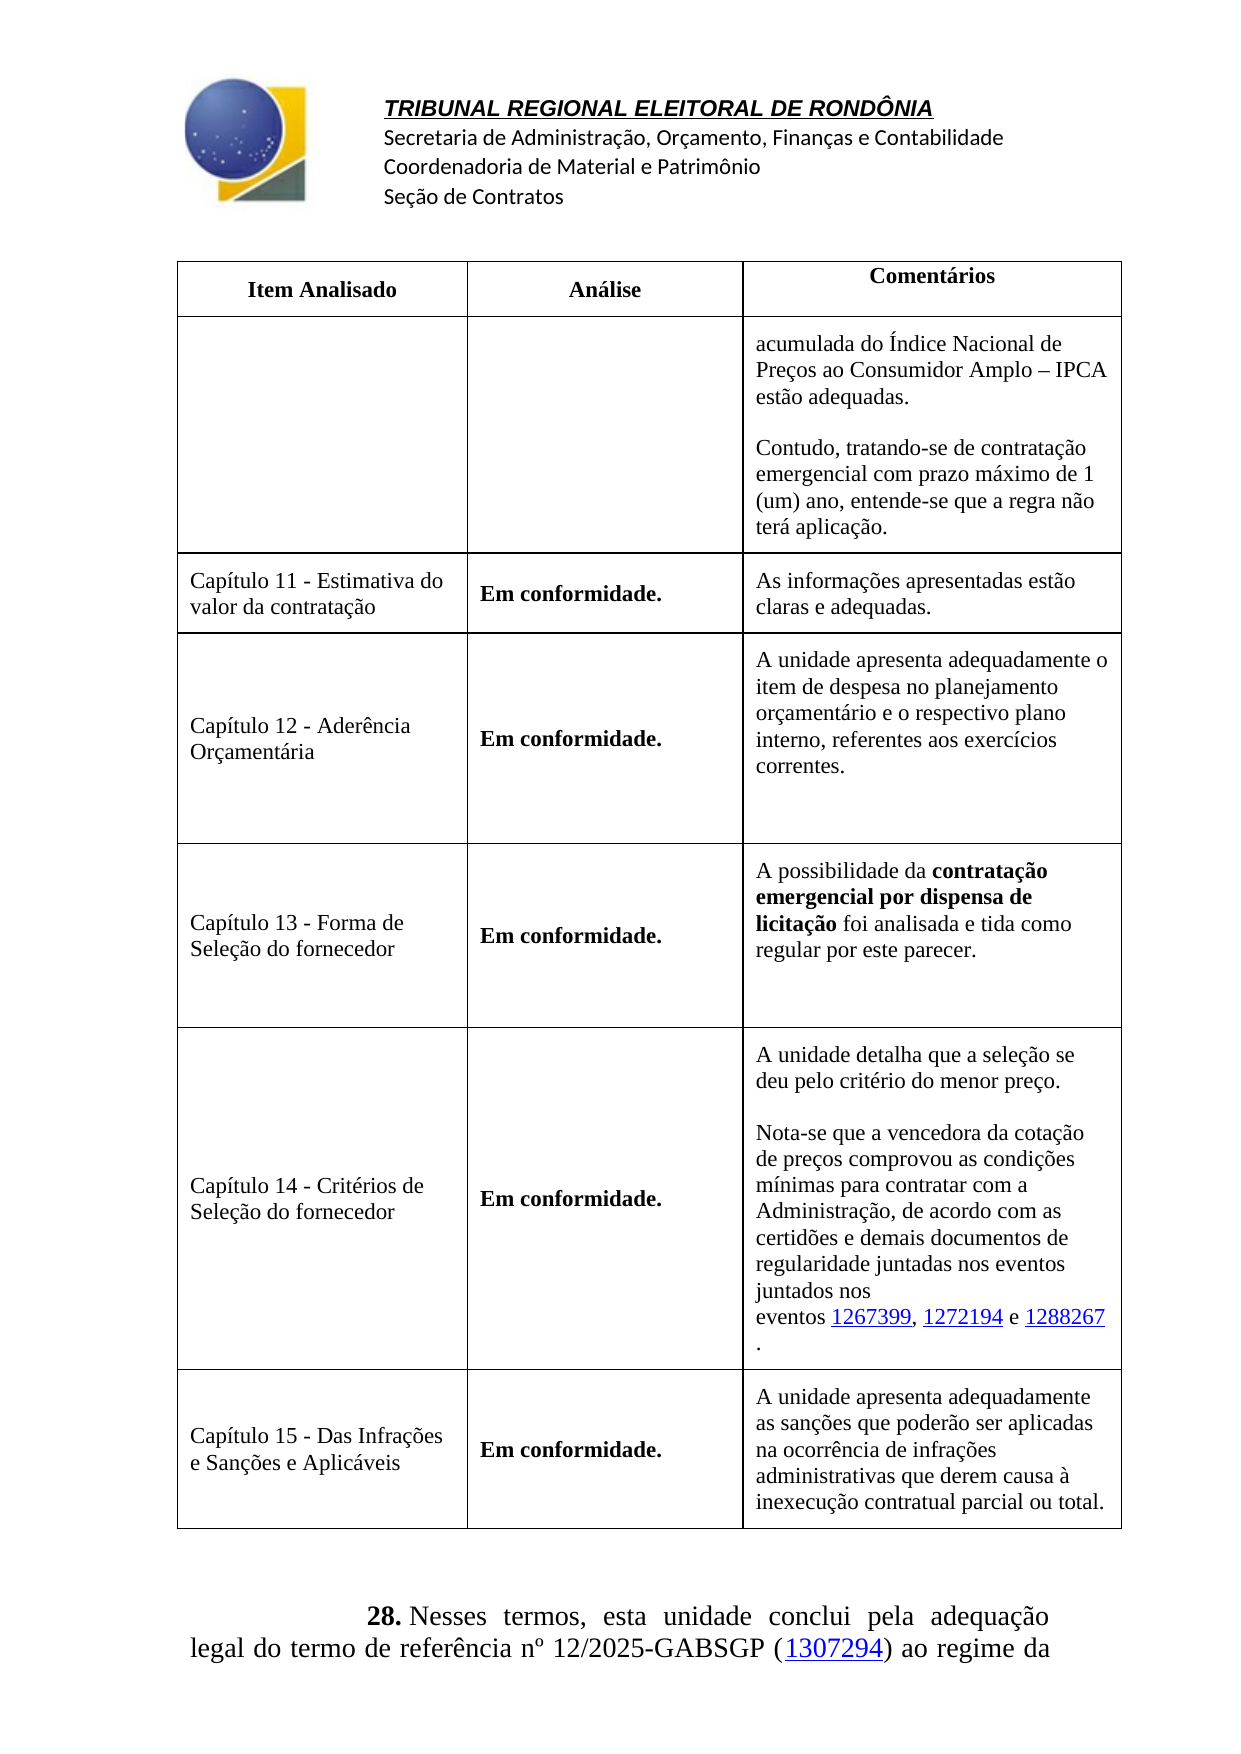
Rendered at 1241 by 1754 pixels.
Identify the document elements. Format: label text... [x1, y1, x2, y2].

table_cell Em conformidade. [468, 554, 742, 632]
table_cell Em conformidade. [468, 844, 742, 1026]
table_cell [178, 317, 467, 552]
table_cell A possibilidade da contratação emergencial por dispensa de licitação foi analisada e tida como regular por este parecer. [744, 844, 1121, 1026]
table_cell Em conformidade. [468, 634, 742, 842]
table_cell Capítulo 12 - Aderência Orçamentária [178, 634, 467, 842]
table_header Item Analisado [178, 262, 467, 316]
table_header Comentários [744, 262, 1121, 316]
table_cell Capítulo 15 - Das Infrações e Sanções e Aplicáveis [178, 1370, 467, 1527]
table_cell Capítulo 13 - Forma de Seleção do fornecedor [178, 844, 467, 1026]
table_cell Em conformidade. [468, 1370, 742, 1527]
table_cell acumulada do Índice Nacional de Preços ao Consumidor Amplo – IPCA estão adequadas. Contudo, tratando-se de contratação emergencial com prazo máximo de 1 (um) ano, entende-se que a regra não terá aplicação. [744, 317, 1121, 552]
table_cell Capítulo 11 - Estimativa do valor da contratação [178, 554, 467, 632]
table_cell Capítulo 14 - Critérios de Seleção do fornecedor [178, 1028, 467, 1368]
table_cell A unidade apresenta adequadamente as sanções que poderão ser aplicadas na ocorrência de infrações administrativas que derem causa à inexecução contratual parcial ou total. [744, 1370, 1121, 1527]
table_cell [468, 317, 742, 552]
table_cell As informações apresentadas estão claras e adequadas. [744, 554, 1121, 632]
table_cell A unidade detalha que a seleção se deu pelo critério do menor preço. Nota-se que a vencedora da cotação de preços comprovou as condições mínimas para contratar com a Administração, de acordo com as certidões e demais documentos de regularidade juntadas nos eventos juntados nos eventos 1267399, 1272194 e 1288267. [744, 1028, 1121, 1368]
table_header Análise [468, 262, 742, 316]
text 28. Nesses termos, esta unidade conclui pela adequação legal do termo de referência nº 12/2025-GABSGP (1307294) ao regime da [190, 1599, 1051, 1664]
table_cell Em conformidade. [468, 1028, 742, 1368]
table_cell A unidade apresenta adequadamente o item de despesa no planejamento orçamentário e o respectivo plano interno, referentes aos exercícios correntes. [744, 634, 1121, 842]
